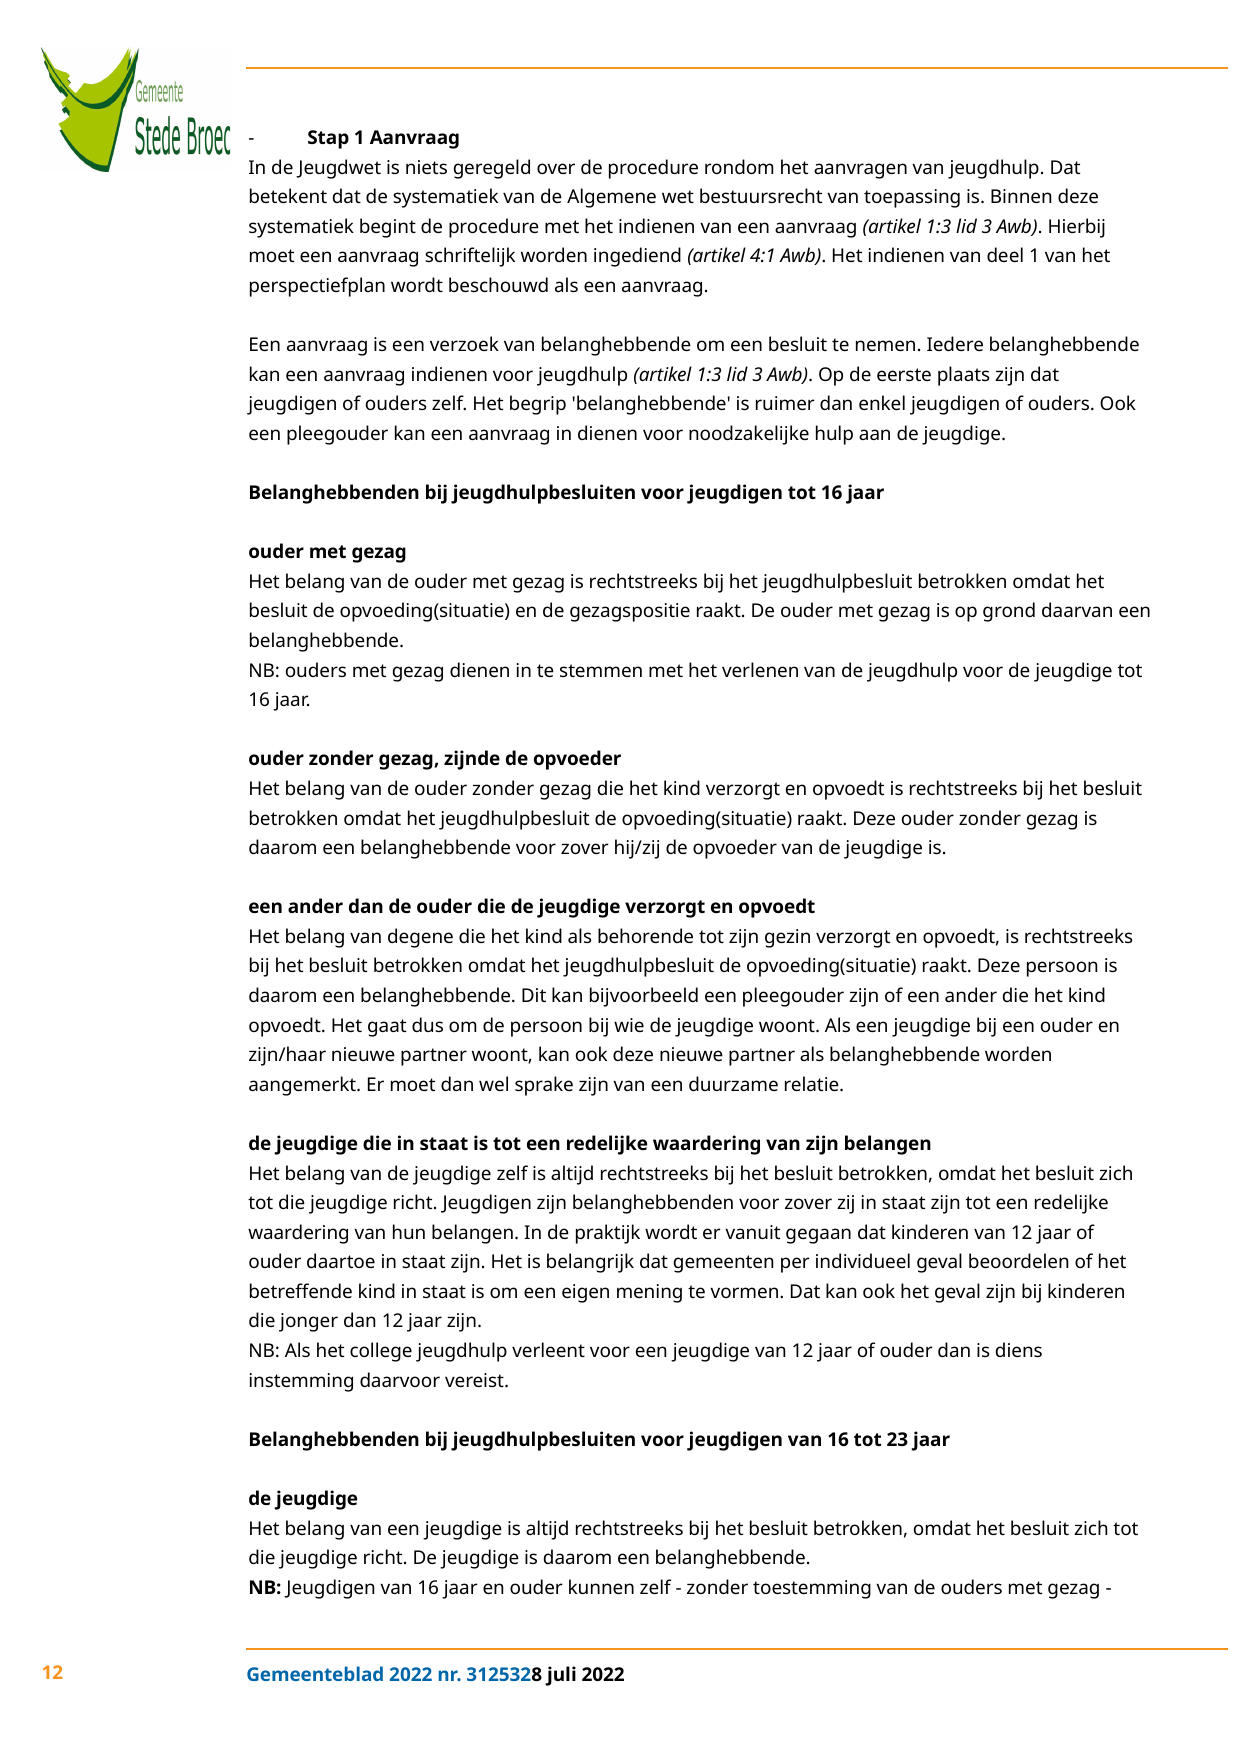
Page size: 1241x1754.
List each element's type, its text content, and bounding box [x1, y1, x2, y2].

text Belanghebbenden bij jeugdhulpbesluiten voor jeugdigen tot 16 jaar [248, 479, 1152, 505]
text Het belang van de jeugdige zelf is altijd rechtstreeks bij het besluit betrokken, omdat het besluit zich tot die jeugdige richt. Jeugdigen zijn belanghebbenden voor zover zij in staat zijn tot een redelijke waardering van hun belangen. In de praktijk wordt er vanuit gegaan dat kinderen van 12 jaar of ouder daartoe in staat zijn. Het is belangrijk dat gemeenten per individueel geval beoordelen of het betreffende kind in staat is om een eigen mening te vormen. Dat kan ook het geval zijn bij kinderen die jonger dan 12 jaar zijn. [248, 1160, 1152, 1333]
text NB: ouders met gezag dienen in te stemmen met het verlenen van de jeugdhulp voor de jeugdige tot 16 jaar. [248, 657, 1152, 712]
text NB: Als het college jeugdhulp verleent voor een jeugdige van 12 jaar of ouder dan is diens instemming daarvoor vereist. [248, 1337, 1152, 1393]
text Belanghebbenden bij jeugdhulpbesluiten voor jeugdigen van 16 tot 23 jaar [248, 1426, 1152, 1452]
text Een aanvraag is een verzoek van belanghebbende om een besluit te nemen. Iedere belanghebbende kan een aanvraag indienen voor jeugdhulp (artikel 1:3 lid 3 Awb). Op de eerste plaats zijn dat jeugdigen of ouders zelf. Het begrip 'belanghebbende' is ruimer dan enkel jeugdigen of ouders. Ook een pleegouder kan een aanvraag in dienen voor noodzakelijke hulp aan de jeugdige. [248, 331, 1152, 446]
text ouder met gezag [248, 538, 1152, 564]
text de jeugdige [248, 1485, 1152, 1511]
text Het belang van degene die het kind als behorende tot zijn gezin verzorgt en opvoedt, is rechtstreeks bij het besluit betrokken omdat het jeugdhulpbesluit de opvoeding(situatie) raakt. Deze persoon is daarom een belanghebbende. Dit kan bijvoorbeeld een pleegouder zijn of een ander die het kind opvoedt. Het gaat dus om de persoon bij wie de jeugdige woont. Als een jeugdige bij een ouder en zijn/haar nieuwe partner woont, kan ook deze nieuwe partner als belanghebbende worden aangemerkt. Er moet dan wel sprake zijn van een duurzame relatie. [248, 923, 1152, 1097]
text Het belang van de ouder zonder gezag die het kind verzorgt en opvoedt is rechtstreeks bij het besluit betrokken omdat het jeugdhulpbesluit de opvoeding(situatie) raakt. Deze ouder zonder gezag is daarom een belanghebbende voor zover hij/zij de opvoeder van de jeugdige is. [248, 775, 1152, 860]
text NB: Jeugdigen van 16 jaar en ouder kunnen zelf - zonder toestemming van de ouders met gezag [248, 1574, 1152, 1600]
text een ander dan de ouder die de jeugdige verzorgt en opvoedt [248, 893, 1152, 919]
text Het belang van de ouder met gezag is rechtstreeks bij het jeugdhulpbesluit betrokken omdat het besluit de opvoeding(situatie) en de gezagspositie raakt. De ouder met gezag is op grond daarvan een belanghebbende. [248, 568, 1152, 653]
text de jeugdige die in staat is tot een redelijke waardering van zijn belangen [248, 1130, 1152, 1156]
picture [41, 47, 231, 172]
text In de Jeugdwet is niets geregeld over de procedure rondom het aanvragen van jeugdhulp. Dat betekent dat de systematiek van de Algemene wet bestuursrecht van toepassing is. Binnen deze systematiek begint de procedure met het indienen van een aanvraag (artikel 1:3 lid 3 Awb). Hierbij moet een aanvraag schriftelijk worden ingediend (artikel 4:1 Awb). Het indienen van deel 1 van het perspectiefplan wordt beschouwd als een aanvraag. [248, 154, 1152, 298]
text Het belang van een jeugdige is altijd rechtstreeks bij het besluit betrokken, omdat het besluit zich tot die jeugdige richt. De jeugdige is daarom een belanghebbende. [248, 1515, 1152, 1570]
list Stap 1 Aanvraag [248, 124, 1152, 150]
text ouder zonder gezag, zijnde de opvoeder [248, 746, 1152, 771]
